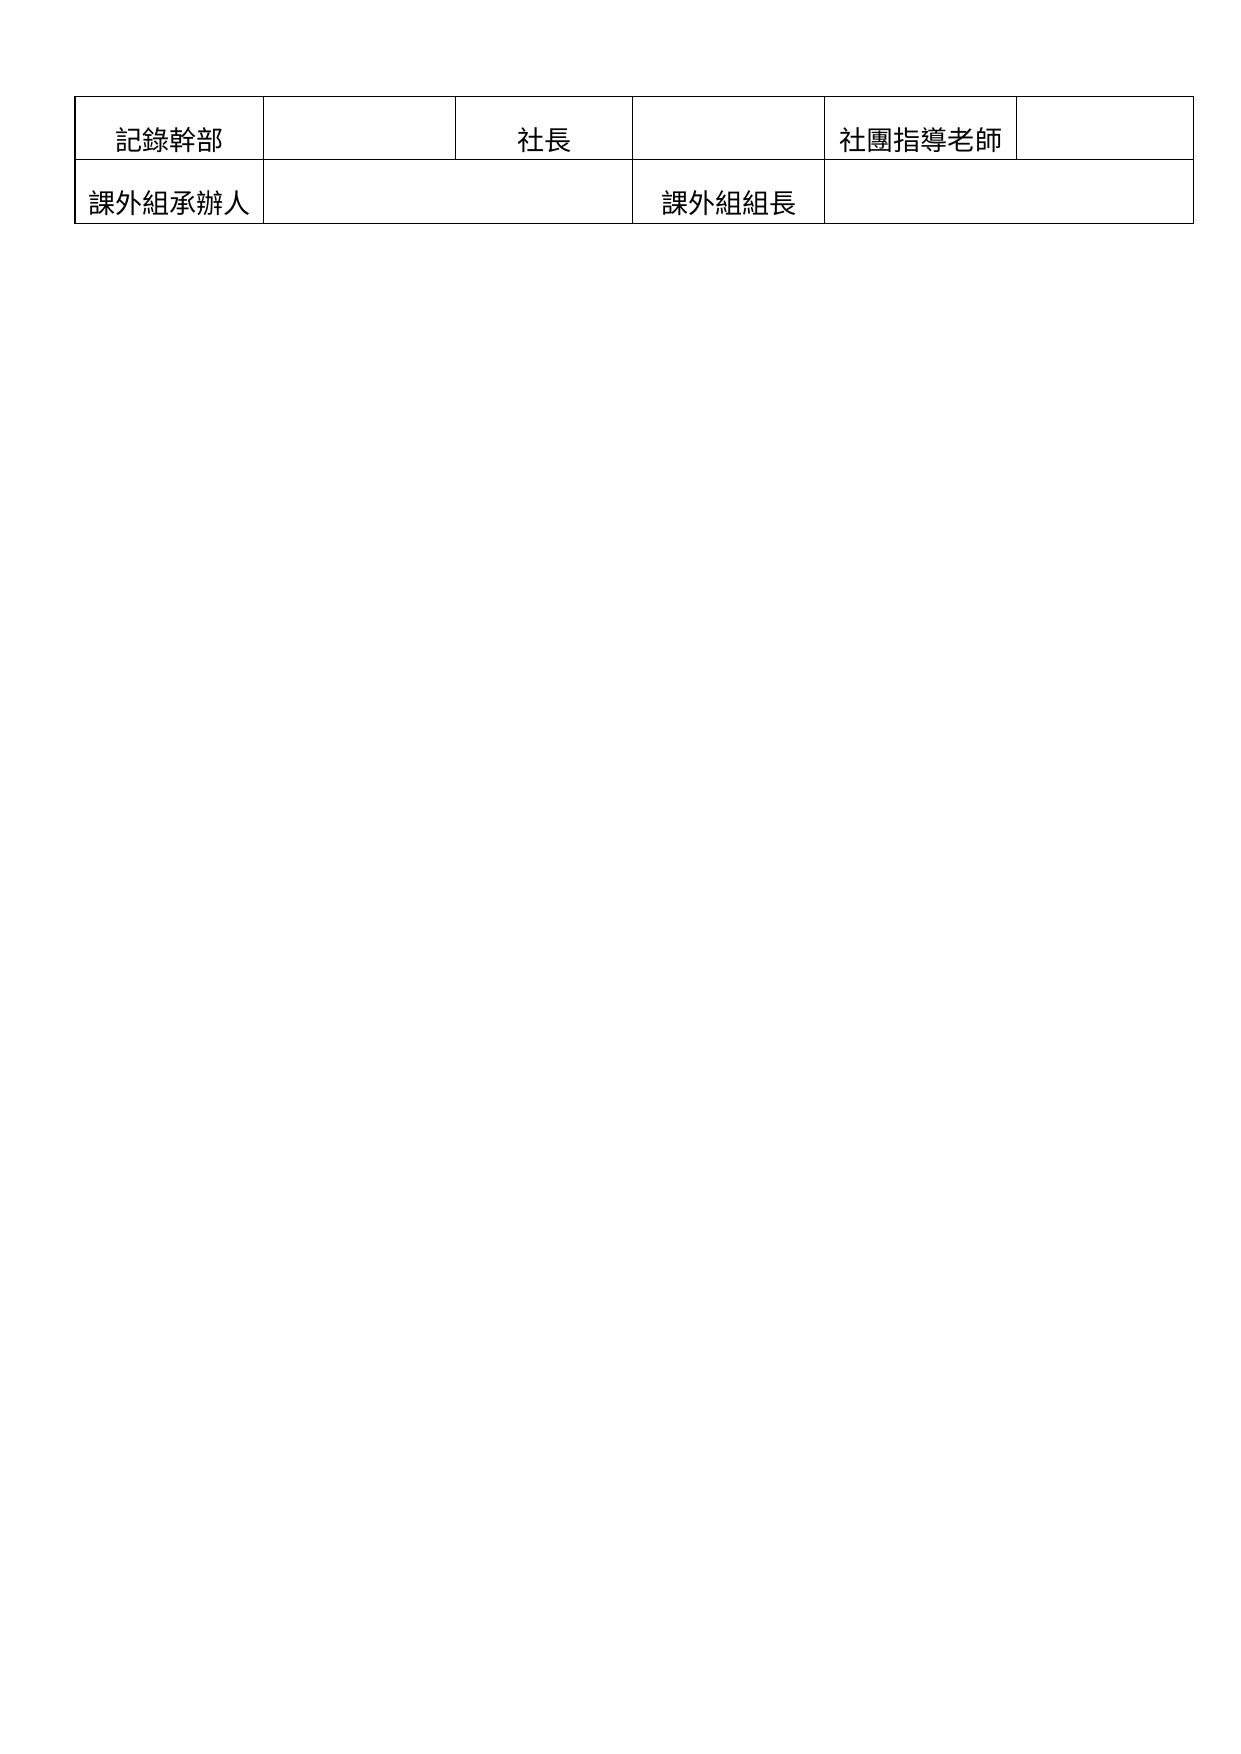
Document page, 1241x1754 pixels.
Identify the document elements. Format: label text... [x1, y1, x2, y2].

table_cell [825, 160, 1193, 223]
table_cell [1017, 97, 1193, 159]
table_cell 記錄幹部 [76, 97, 263, 159]
table_cell [633, 97, 824, 159]
table_cell 社長 [456, 97, 632, 159]
table_cell 課外組組長 [633, 160, 824, 223]
table_cell [264, 97, 455, 159]
table_cell 社團指導老師 [825, 97, 1016, 159]
table_cell 課外組承辦人 [76, 160, 263, 223]
table_cell [264, 160, 632, 223]
